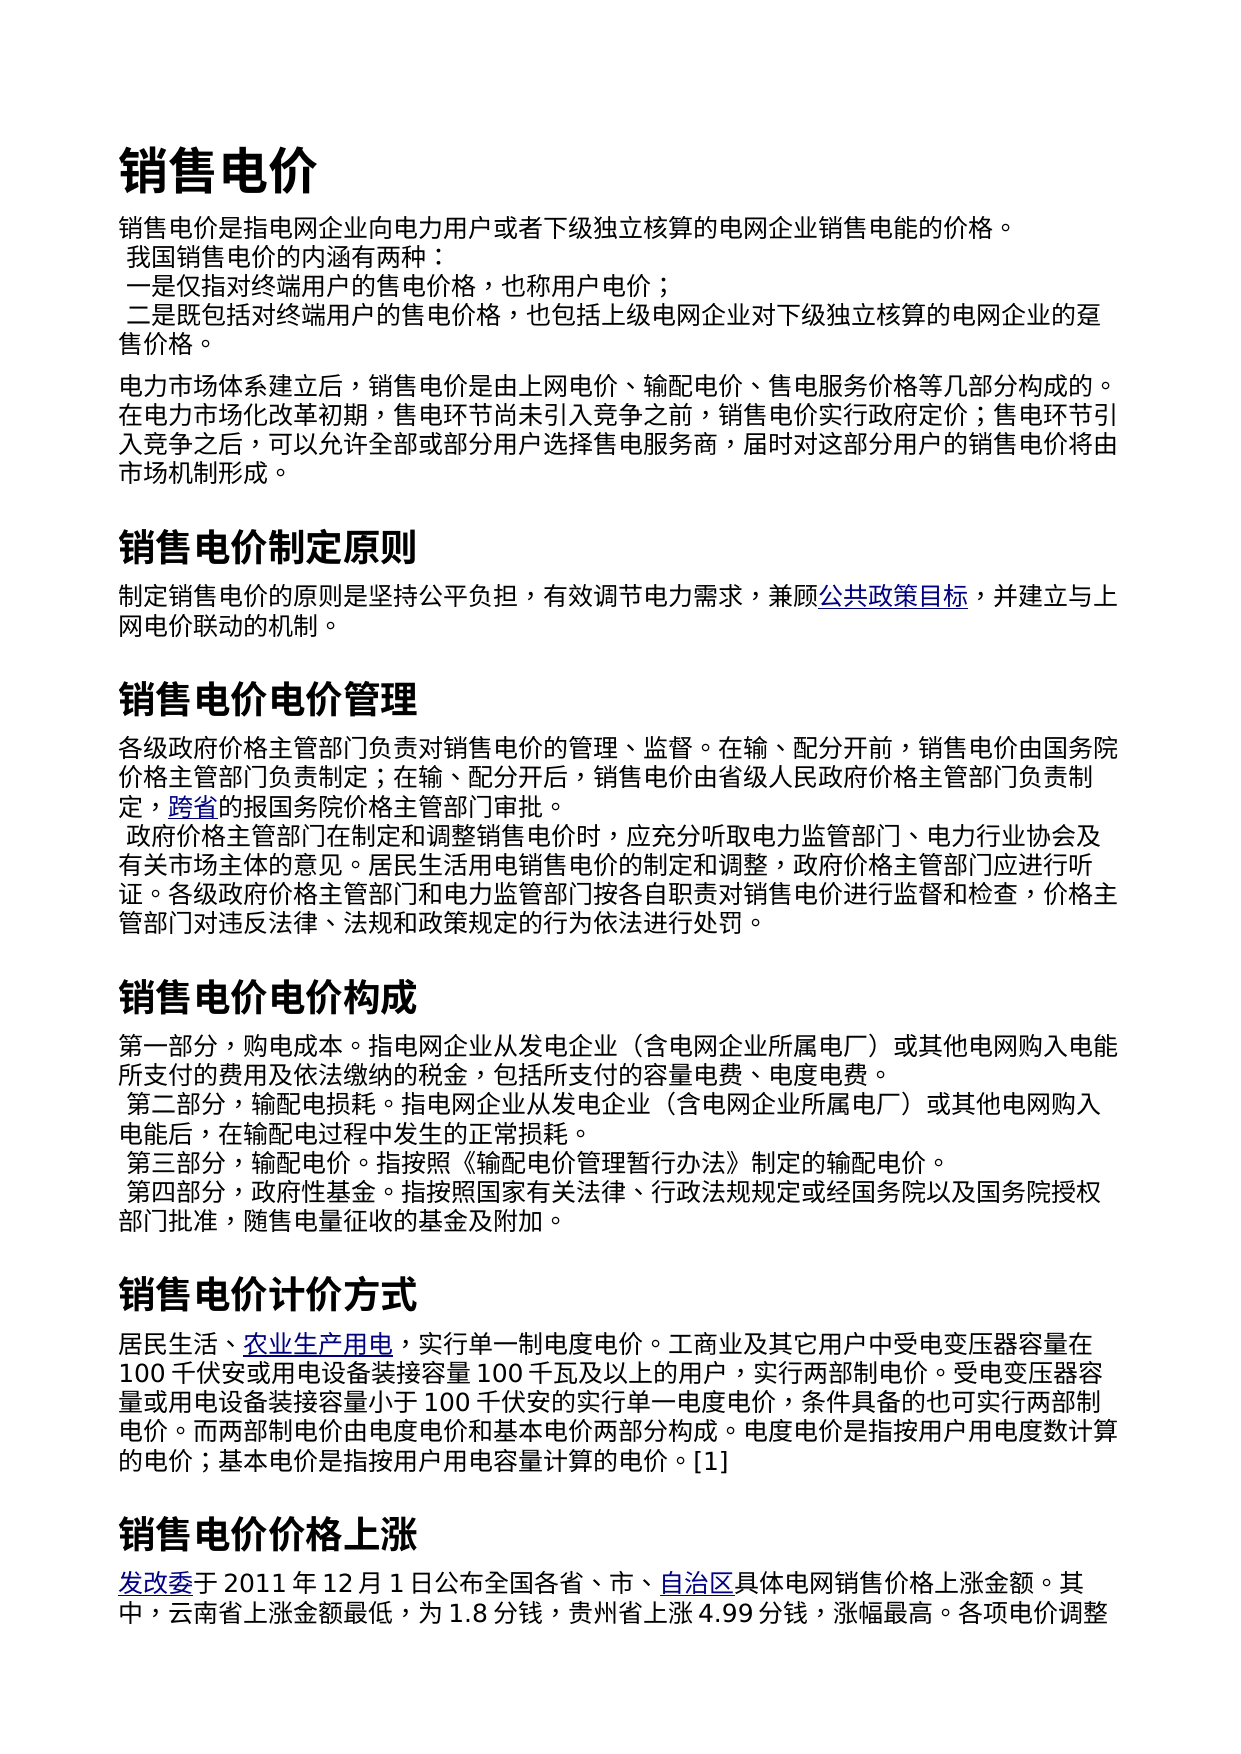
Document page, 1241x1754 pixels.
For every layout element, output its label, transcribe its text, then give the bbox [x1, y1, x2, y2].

text 销售电价是指电网企业向电力用户或者下级独立核算的电网企业销售电能的价格。 我国销售电价的内涵有两种： 一是仅指对终端用户的售电价格，也称用户电价； 二是既包括对终端用户的售电价格，也包括上级电网企业对下级独立核算的电网企业的趸售价格。 [118, 214, 1122, 360]
subtitle 销售电价计价方式 [118, 1274, 1122, 1318]
text 制定销售电价的原则是坚持公平负担，有效调节电力需求，兼顾公共政策目标，并建立与上网电价联动的机制。 [118, 582, 1122, 641]
text 各级政府价格主管部门负责对销售电价的管理、监督。在输、配分开前，销售电价由国务院价格主管部门负责制定；在输、配分开后，销售电价由省级人民政府价格主管部门负责制定，跨省的报国务院价格主管部门审批。 政府价格主管部门在制定和调整销售电价时，应充分听取电力监管部门、电力行业协会及有关市场主体的意见。居民生活用电销售电价的制定和调整，政府价格主管部门应进行听证。各级政府价格主管部门和电力监管部门按各自职责对销售电价进行监督和检查，价格主管部门对违反法律、法规和政策规定的行为依法进行处罚。 [118, 734, 1122, 939]
subtitle 销售电价制定原则 [118, 526, 1122, 570]
subtitle 销售电价 [118, 143, 1122, 201]
text 发改委于2011年12月1日公布全国各省、市、自治区具体电网销售价格上涨金额。其中，云南省上涨金额最低，为1.8分钱，贵州省上涨4.99分钱，涨幅最高。各项电价调整 [118, 1569, 1122, 1628]
subtitle 销售电价电价构成 [118, 976, 1122, 1020]
text 电力市场体系建立后，销售电价是由上网电价、输配电价、售电服务价格等几部分构成的。在电力市场化改革初期，售电环节尚未引入竞争之前，销售电价实行政府定价；售电环节引入竞争之后，可以允许全部或部分用户选择售电服务商，届时对这部分用户的销售电价将由市场机制形成。 [118, 372, 1122, 489]
text 居民生活、农业生产用电，实行单一制电度电价。工商业及其它用户中受电变压器容量在100千伏安或用电设备装接容量100千瓦及以上的用户，实行两部制电价。受电变压器容量或用电设备装接容量小于100千伏安的实行单一电度电价，条件具备的也可实行两部制电价。而两部制电价由电度电价和基本电价两部分构成。电度电价是指按用户用电度数计算的电价；基本电价是指按用户用电容量计算的电价。[1] [118, 1330, 1122, 1476]
subtitle 销售电价价格上涨 [118, 1513, 1122, 1557]
subtitle 销售电价电价管理 [118, 678, 1122, 722]
text 第一部分，购电成本。指电网企业从发电企业（含电网企业所属电厂）或其他电网购入电能所支付的费用及依法缴纳的税金，包括所支付的容量电费、电度电费。 第二部分，输配电损耗。指电网企业从发电企业（含电网企业所属电厂）或其他电网购入电能后，在输配电过程中发生的正常损耗。 第三部分，输配电价。指按照《输配电价管理暂行办法》制定的输配电价。 第四部分，政府性基金。指按照国家有关法律、行政法规规定或经国务院以及国务院授权部门批准，随售电量征收的基金及附加。 [118, 1032, 1122, 1236]
